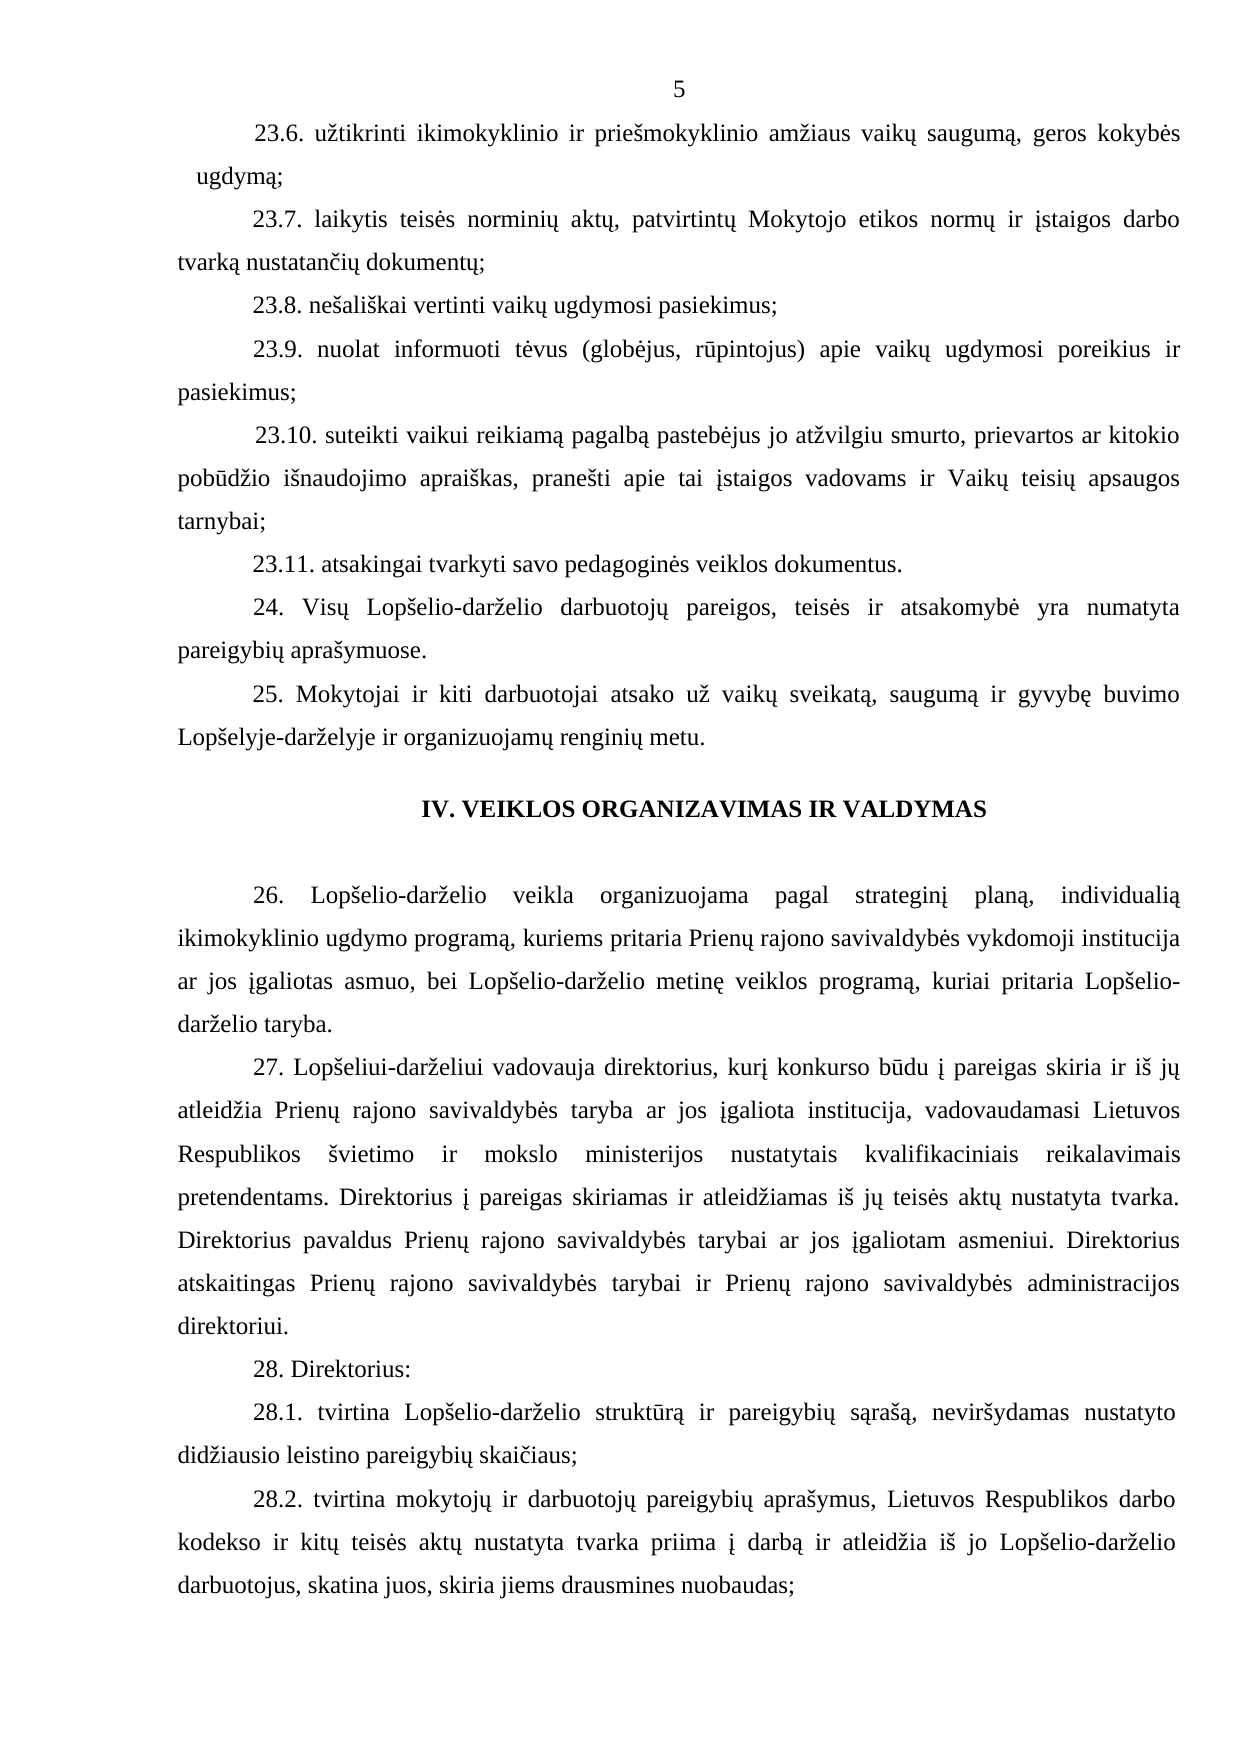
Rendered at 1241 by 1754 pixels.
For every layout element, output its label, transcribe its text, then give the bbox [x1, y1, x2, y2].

text IV. VEIKLOS ORGANIZAVIMAS IR VALDYMAS [177, 794, 1181, 822]
text 23.8. nešališkai vertinti vaikų ugdymosi pasiekimus; [196, 291, 1181, 319]
text 25. Mokytojai ir kiti darbuotojai atsako už vaikų sveikatą, saugumą ir gyvybę buvimo Lopšelyje-darželyje ir organizuojamų renginių metu. [177, 679, 1181, 751]
text 23.10. suteikti vaikui reikiamą pagalbą pastebėjus jo atžvilgiu smurto, prievartos ar kitokio pobūdžio išnaudojimo apraiškas, pranešti apie tai įstaigos vadovams ir Vaikų teisių apsaugos tarnybai; [177, 420, 1181, 535]
text 23.9. nuolat informuoti tėvus (globėjus, rūpintojus) apie vaikų ugdymosi poreikius ir pasiekimus; [177, 334, 1181, 406]
text 26. Lopšelio-darželio veikla organizuojama pagal strateginį planą, individualią ikimokyklinio ugdymo programą, kuriems pritaria Prienų rajono savivaldybės vykdomoji institucija ar jos įgaliotas asmuo, bei Lopšelio-darželio metinę veiklos programą, kuriai pritaria Lopšelio-darželio taryba. [177, 880, 1181, 1038]
text 28. Direktorius: [177, 1354, 1181, 1383]
text 23.11. atsakingai tvarkyti savo pedagoginės veiklos dokumentus. [196, 549, 1181, 578]
text 28.1. tvirtina Lopšelio-darželio struktūrą ir pareigybių sąrašą, neviršydamas nustatyto didžiausio leistino pareigybių skaičiaus; [177, 1397, 1177, 1469]
text 28.2. tvirtina mokytojų ir darbuotojų pareigybių aprašymus, Lietuvos Respublikos darbo kodekso ir kitų teisės aktų nustatyta tvarka priima į darbą ir atleidžia iš jo Lopšelio-darželio darbuotojus, skatina juos, skiria jiems drausmines nuobaudas; [177, 1484, 1177, 1599]
text 23.7. laikytis teisės norminių aktų, patvirtintų Mokytojo etikos normų ir įstaigos darbo tvarką nustatančių dokumentų; [177, 204, 1181, 276]
text 23.6. užtikrinti ikimokyklinio ir priešmokyklinio amžiaus vaikų saugumą, geros kokybės ugdymą; [196, 118, 1181, 190]
text 24. Visų Lopšelio-darželio darbuotojų pareigos, teisės ir atsakomybė yra numatyta pareigybių aprašymuose. [177, 592, 1181, 664]
text 27. Lopšeliui-darželiui vadovauja direktorius, kurį konkurso būdu į pareigas skiria ir iš jų atleidžia Prienų rajono savivaldybės taryba ar jos įgaliota institucija, vadovaudamasi Lietuvos Respublikos švietimo ir mokslo ministerijos nustatytais kvalifikaciniais reikalavimais pretendentams. Direktorius į pareigas skiriamas ir atleidžiamas iš jų teisės aktų nustatyta tvarka. Direktorius pavaldus Prienų rajono savivaldybės tarybai ar jos įgaliotam asmeniui. Direktorius atskaitingas Prienų rajono savivaldybės tarybai ir Prienų rajono savivaldybės administracijos direktoriui. [177, 1052, 1181, 1340]
